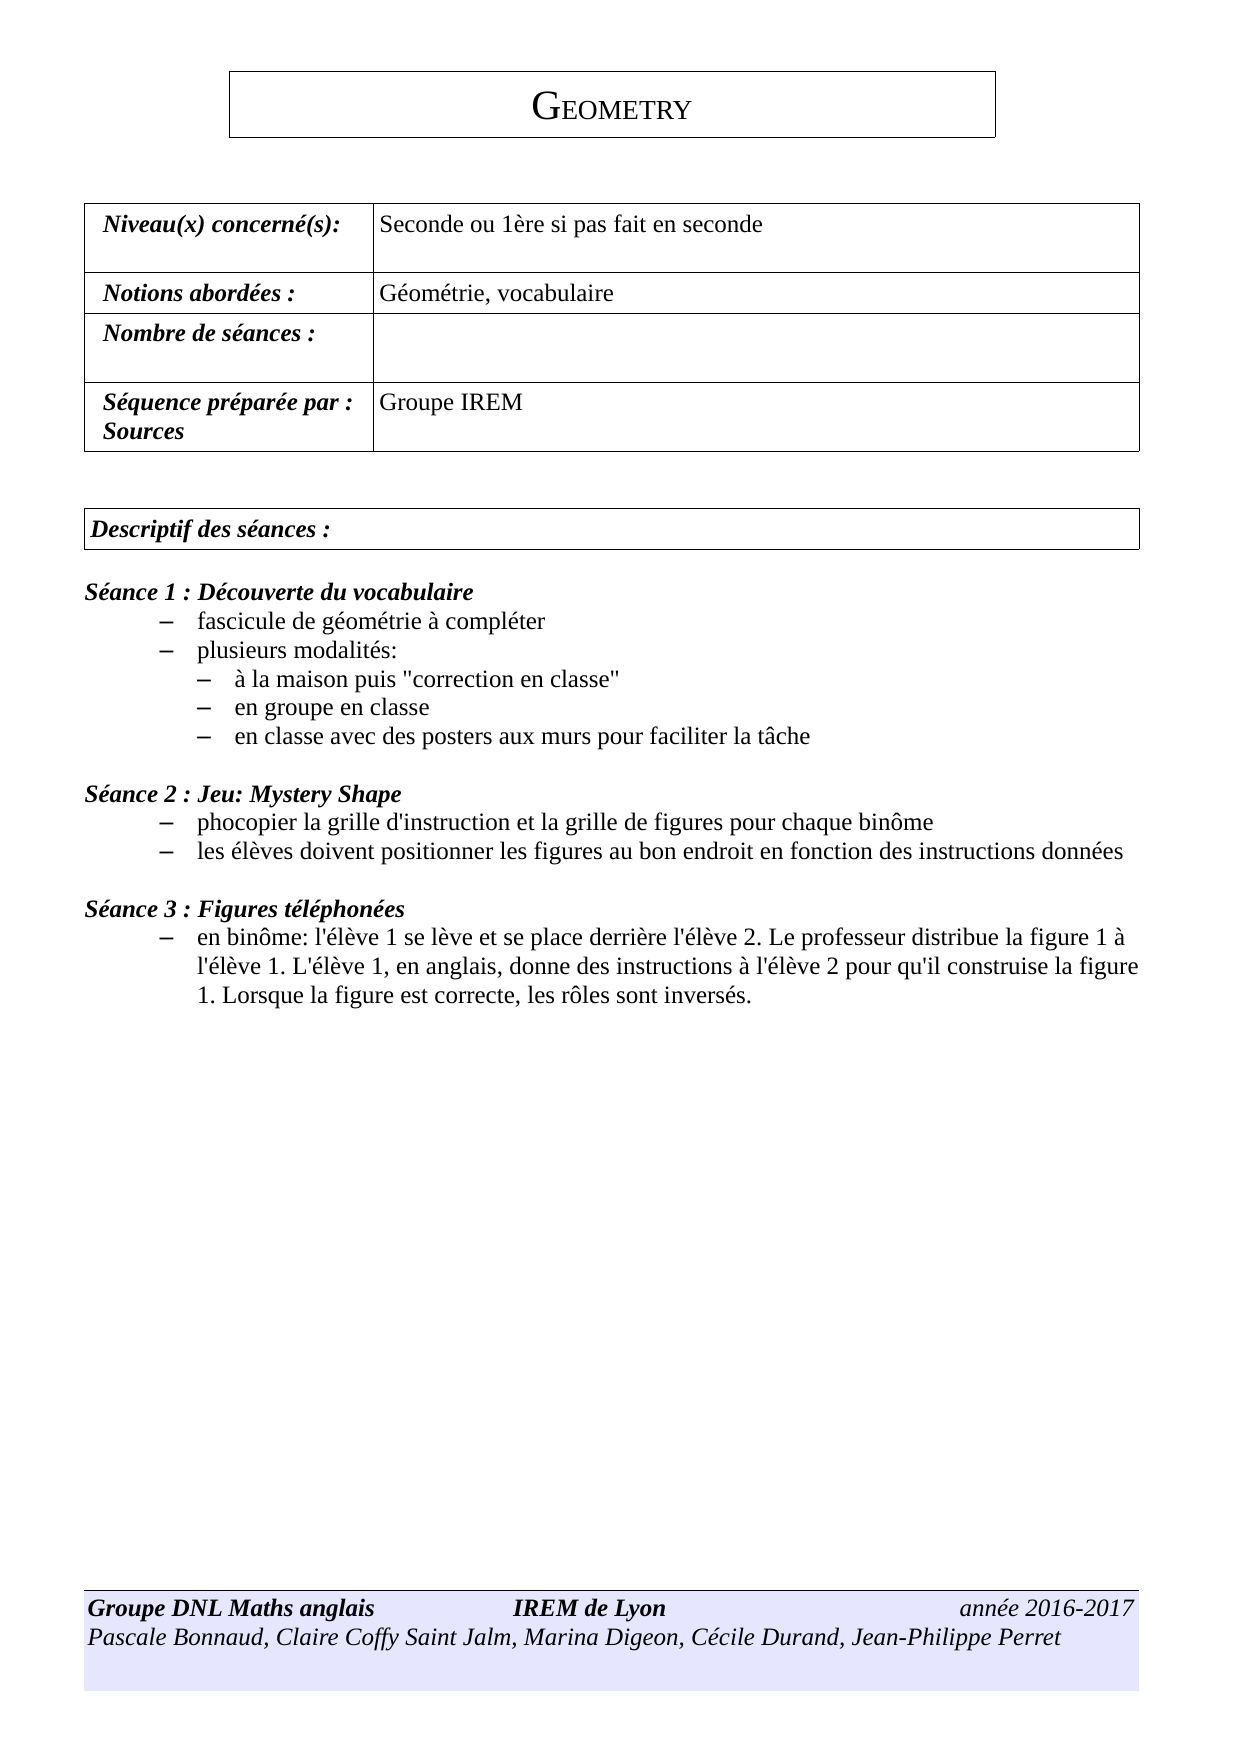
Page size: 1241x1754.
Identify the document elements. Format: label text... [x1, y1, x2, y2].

list fascicule de géométrie à compléter [159, 606, 1139, 635]
table_cell Séquence préparée par : Sources [85, 383, 373, 451]
text Séance 3 : Figures téléphonées [84, 894, 1139, 922]
list à la maison puis "correction en classe" [197, 664, 1139, 692]
list phocopier la grille d'instruction et la grille de figures pour chaque binôme [159, 807, 1139, 836]
table_cell Notions abordées : [85, 273, 373, 312]
list plusieurs modalités: [159, 635, 1139, 664]
text Séance 1 : Découverte du vocabulaire [84, 577, 1139, 606]
table_cell [374, 314, 1139, 382]
list les élèves doivent positionner les figures au bon endroit en fonction des instructions données [159, 836, 1139, 865]
text Séance 2 : Jeu: Mystery Shape [84, 779, 1139, 807]
text Geometry [237, 80, 986, 128]
list en classe avec des posters aux murs pour faciliter la tâche [197, 721, 1139, 750]
table_header Seconde ou 1ère si pas fait en seconde [374, 204, 1139, 272]
table_cell Géométrie, vocabulaire [374, 273, 1139, 312]
list en groupe en classe [197, 692, 1139, 721]
table_cell Groupe IREM [374, 383, 1139, 451]
table_cell Nombre de séances : [85, 314, 373, 382]
table_header Niveau(x) concerné(s): [85, 204, 373, 272]
list en binôme: l'élève 1 se lève et se place derrière l'élève 2. Le professeur distribue la figure 1 à l'élève 1. L'élève 1, en anglais, donne des instructions à l'élève 2 pour qu'il construise la figure 1. Lorsque la figure est correcte, les rôles sont inversés. [159, 922, 1139, 1009]
table_header Descriptif des séances : [85, 509, 1139, 548]
